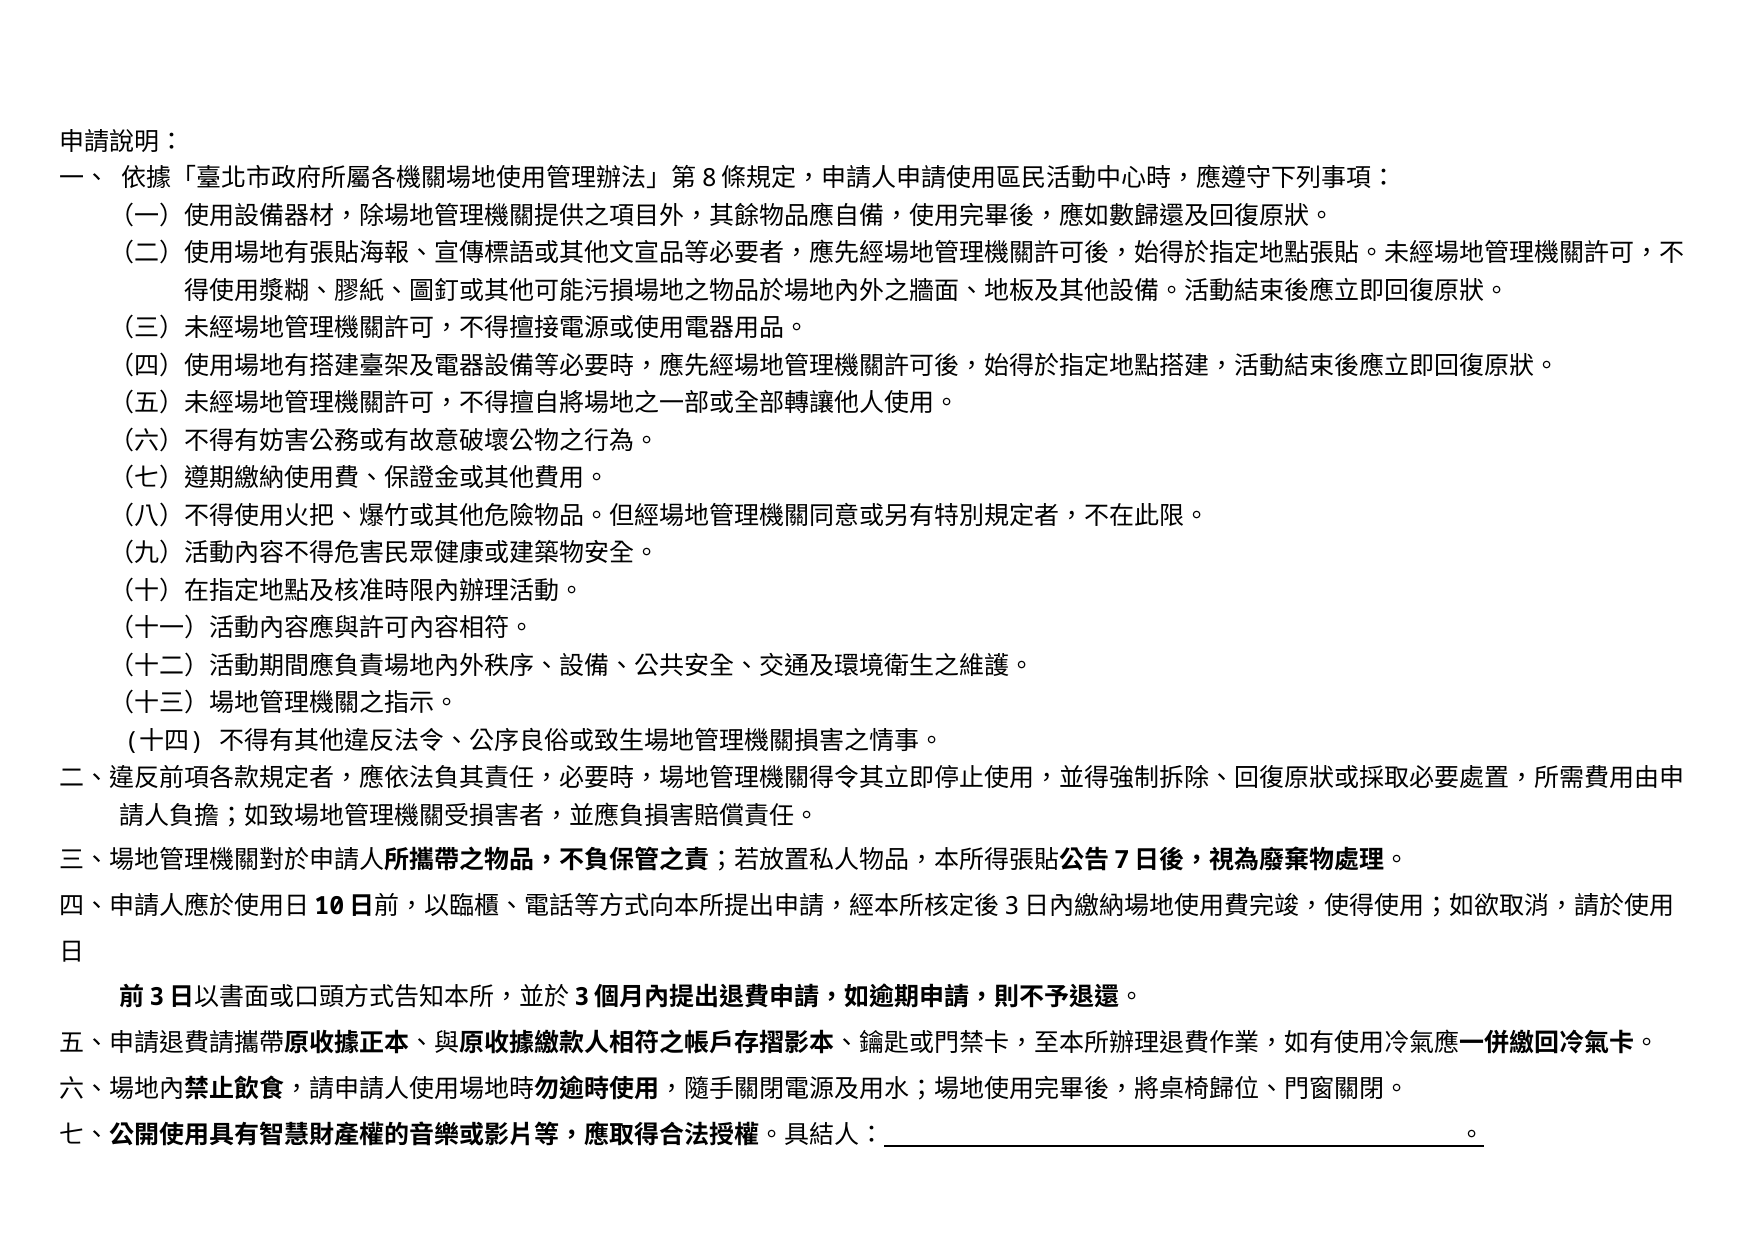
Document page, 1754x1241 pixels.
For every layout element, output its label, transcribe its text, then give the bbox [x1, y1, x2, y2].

text （一）使用設備器材，除場地管理機關提供之項目外，其餘物品應自備，使用完畢後，應如數歸還及回復原狀。 [109, 194, 1695, 232]
text 前3日以書面或口頭方式告知本所，並於3個月內提出退費申請，如逾期申請，則不予退還。 [59, 969, 1695, 1015]
text （五）未經場地管理機關許可，不得擅自將場地之一部或全部轉讓他人使用。 [109, 382, 1695, 419]
text (十四) 不得有其他違反法令、公序良俗或致生場地管理機關損害之情事。 [109, 719, 1695, 757]
text （六）不得有妨害公務或有故意破壞公物之行為。 [109, 419, 1695, 457]
text （八）不得使用火把、爆竹或其他危險物品。但經場地管理機關同意或另有特別規定者，不在此限。 [109, 494, 1695, 532]
text （二）使用場地有張貼海報、宣傳標語或其他文宣品等必要者，應先經場地管理機關許可後，始得於指定地點張貼。未經場地管理機關許可，不得使用漿糊、膠紙、圖釘或其他可能污損場地之物品於場地內外之牆面、地板及其他設備。活動結束後應立即回復原狀。 [109, 232, 1695, 307]
text （十）在指定地點及核准時限內辦理活動。 [109, 569, 1695, 607]
text 三、場地管理機關對於申請人所攜帶之物品，不負保管之責；若放置私人物品，本所得張貼公告7日後，視為廢棄物處理。 [59, 832, 1695, 877]
text 申請說明： [59, 122, 1695, 158]
text 二、違反前項各款規定者，應依法負其責任，必要時，場地管理機關得令其立即停止使用，並得強制拆除、回復原狀或採取必要處置，所需費用由申 [59, 757, 1695, 794]
text 一、 依據「臺北市政府所屬各機關場地使用管理辦法」第8條規定，申請人申請使用區民活動中心時，應遵守下列事項： [59, 158, 1695, 194]
text （七）遵期繳納使用費、保證金或其他費用。 [109, 457, 1695, 494]
text 六、場地內禁止飲食，請申請人使用場地時勿逾時使用，隨手關閉電源及用水；場地使用完畢後，將桌椅歸位、門窗關閉。 [59, 1061, 1695, 1107]
text （十一）活動內容應與許可內容相符。 [109, 607, 1695, 644]
text （十二）活動期間應負責場地內外秩序、設備、公共安全、交通及環境衛生之維護。 [109, 644, 1695, 682]
text 請人負擔；如致場地管理機關受損害者，並應負損害賠償責任。 [59, 794, 1695, 832]
text 五、申請退費請攜帶原收據正本、與原收據繳款人相符之帳戶存摺影本、鑰匙或門禁卡，至本所辦理退費作業，如有使用冷氣應一併繳回冷氣卡。 [59, 1015, 1695, 1061]
text 七、公開使用具有智慧財產權的音樂或影片等，應取得合法授權。具結人： 。 [59, 1107, 1695, 1152]
text （九）活動內容不得危害民眾健康或建築物安全。 [109, 532, 1695, 569]
text （三）未經場地管理機關許可，不得擅接電源或使用電器用品。 [109, 307, 1695, 344]
text （四）使用場地有搭建臺架及電器設備等必要時，應先經場地管理機關許可後，始得於指定地點搭建，活動結束後應立即回復原狀。 [109, 344, 1695, 382]
text （十三）場地管理機關之指示。 [109, 682, 1695, 719]
text 四、申請人應於使用日10日前，以臨櫃、電話等方式向本所提出申請，經本所核定後3日內繳納場地使用費完竣，使得使用；如欲取消，請於使用日 [59, 877, 1695, 969]
